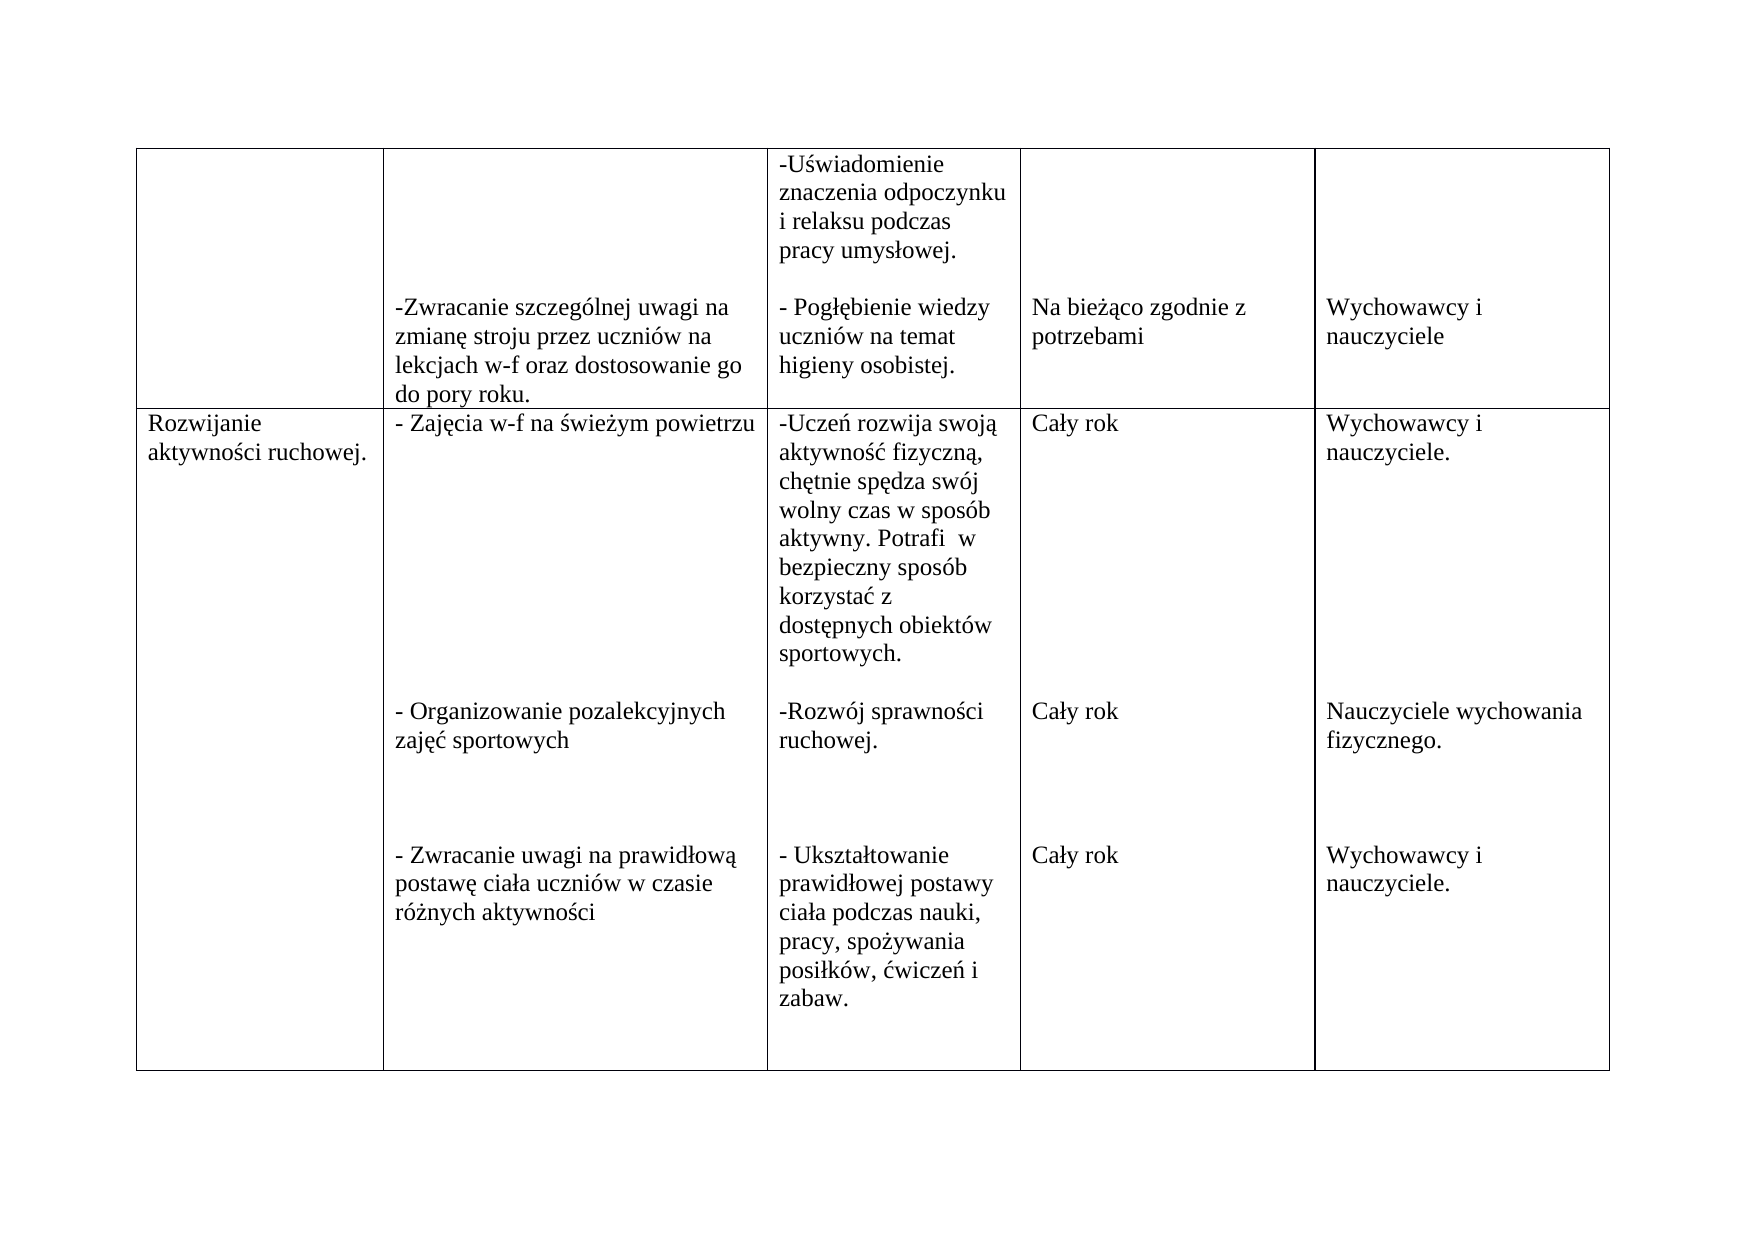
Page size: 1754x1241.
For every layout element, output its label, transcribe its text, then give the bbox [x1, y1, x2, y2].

table_cell Na bieżąco zgodnie z potrzebami [1021, 149, 1314, 407]
table_cell Rozwijanie aktywności ruchowej. [137, 409, 383, 1070]
table_cell -Uświadomienie znaczenia odpoczynku i relaksu podczas pracy umysłowej. - Pogłębienie wiedzy uczniów na temat higieny osobistej. [768, 149, 1020, 407]
table_cell Wychowawcy i nauczyciele. Nauczyciele wychowania fizycznego. Wychowawcy i nauczyciele. [1316, 409, 1609, 1070]
table_cell - Zajęcia w-f na świeżym powietrzu - Organizowanie pozalekcyjnych zajęć sportowych - Zwracanie uwagi na prawidłową postawę ciała uczniów w czasie różnych aktywności [384, 409, 767, 1070]
table_cell Cały rok Cały rok Cały rok [1021, 409, 1314, 1070]
table_cell [137, 149, 383, 407]
table_cell -Zwracanie szczególnej uwagi na zmianę stroju przez uczniów na lekcjach w-f oraz dostosowanie go do pory roku. [384, 149, 767, 407]
table_cell Wychowawcy i nauczyciele [1316, 149, 1609, 407]
table_cell -Uczeń rozwija swoją aktywność fizyczną, chętnie spędza swój wolny czas w sposób aktywny. Potrafi w bezpieczny sposób korzystać z dostępnych obiektów sportowych. -Rozwój sprawności ruchowej. - Ukształtowanie prawidłowej postawy ciała podczas nauki, pracy, spożywania posiłków, ćwiczeń i zabaw. [768, 409, 1020, 1070]
